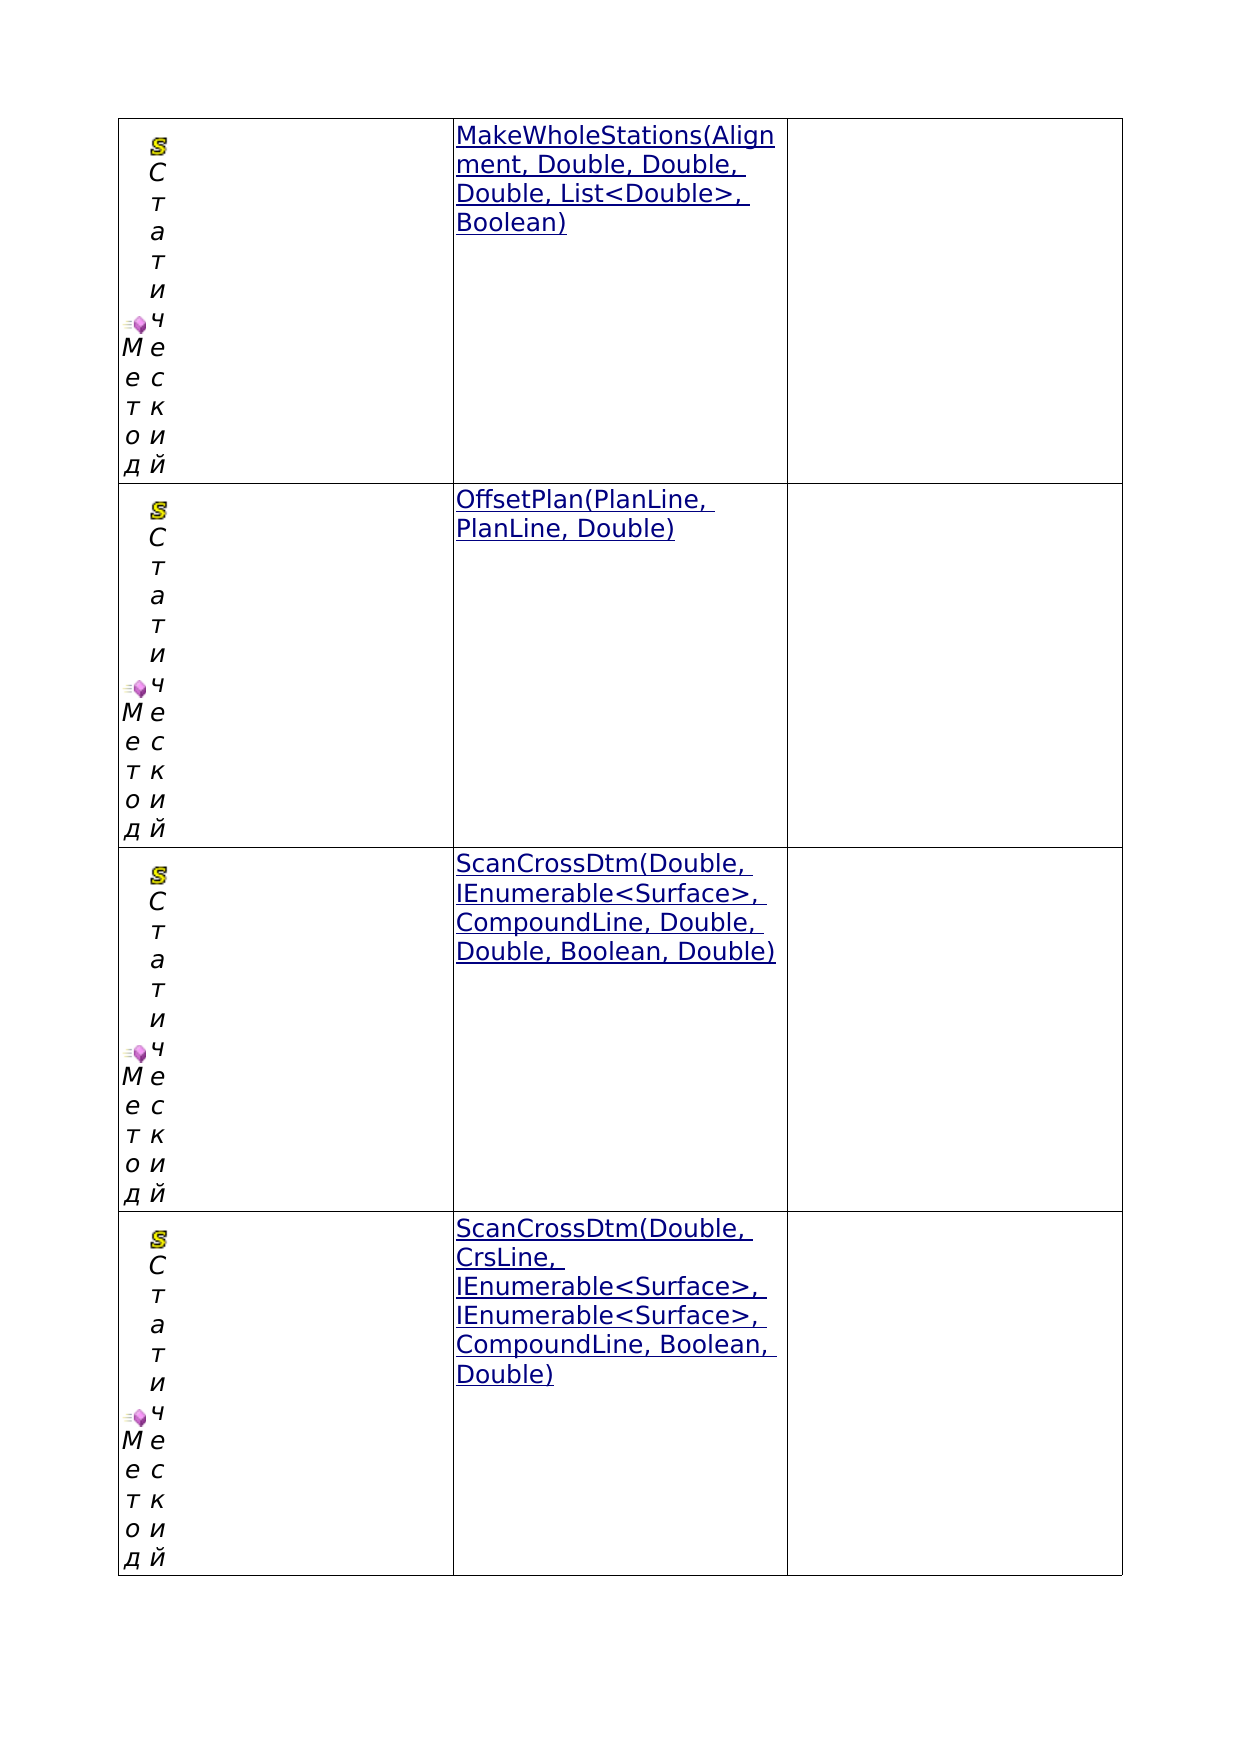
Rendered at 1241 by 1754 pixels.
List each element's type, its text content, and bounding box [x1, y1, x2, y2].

picture [121, 1045, 146, 1063]
table_cell [788, 484, 1122, 847]
table_cell ScanCrossDtm(Double, CrsLine, IEnumerable<Surface>, IEnumerable<Surface>, CompoundLine, Boolean, Double) [454, 1212, 787, 1575]
table_cell [788, 848, 1122, 1211]
table_cell [788, 1212, 1122, 1575]
table_cell MakeWholeStations(Alignment, Double, Double, Double, List<Double>, Boolean) [454, 119, 787, 482]
table_cell OffsetPlan(PlanLine, PlanLine, Double) [454, 484, 787, 847]
picture [146, 497, 172, 523]
table_cell [788, 119, 1122, 482]
table_cell [119, 119, 453, 482]
picture [121, 316, 146, 334]
table_cell [119, 848, 453, 1211]
table_cell ScanCrossDtm(Double, IEnumerable<Surface>, CompoundLine, Double, Double, Boolean, Double) [454, 848, 787, 1211]
picture [146, 1226, 172, 1252]
table_cell [119, 484, 453, 847]
table_cell [119, 1212, 453, 1575]
picture [121, 1409, 146, 1427]
picture [146, 133, 172, 159]
picture [121, 680, 146, 698]
picture [146, 862, 172, 888]
